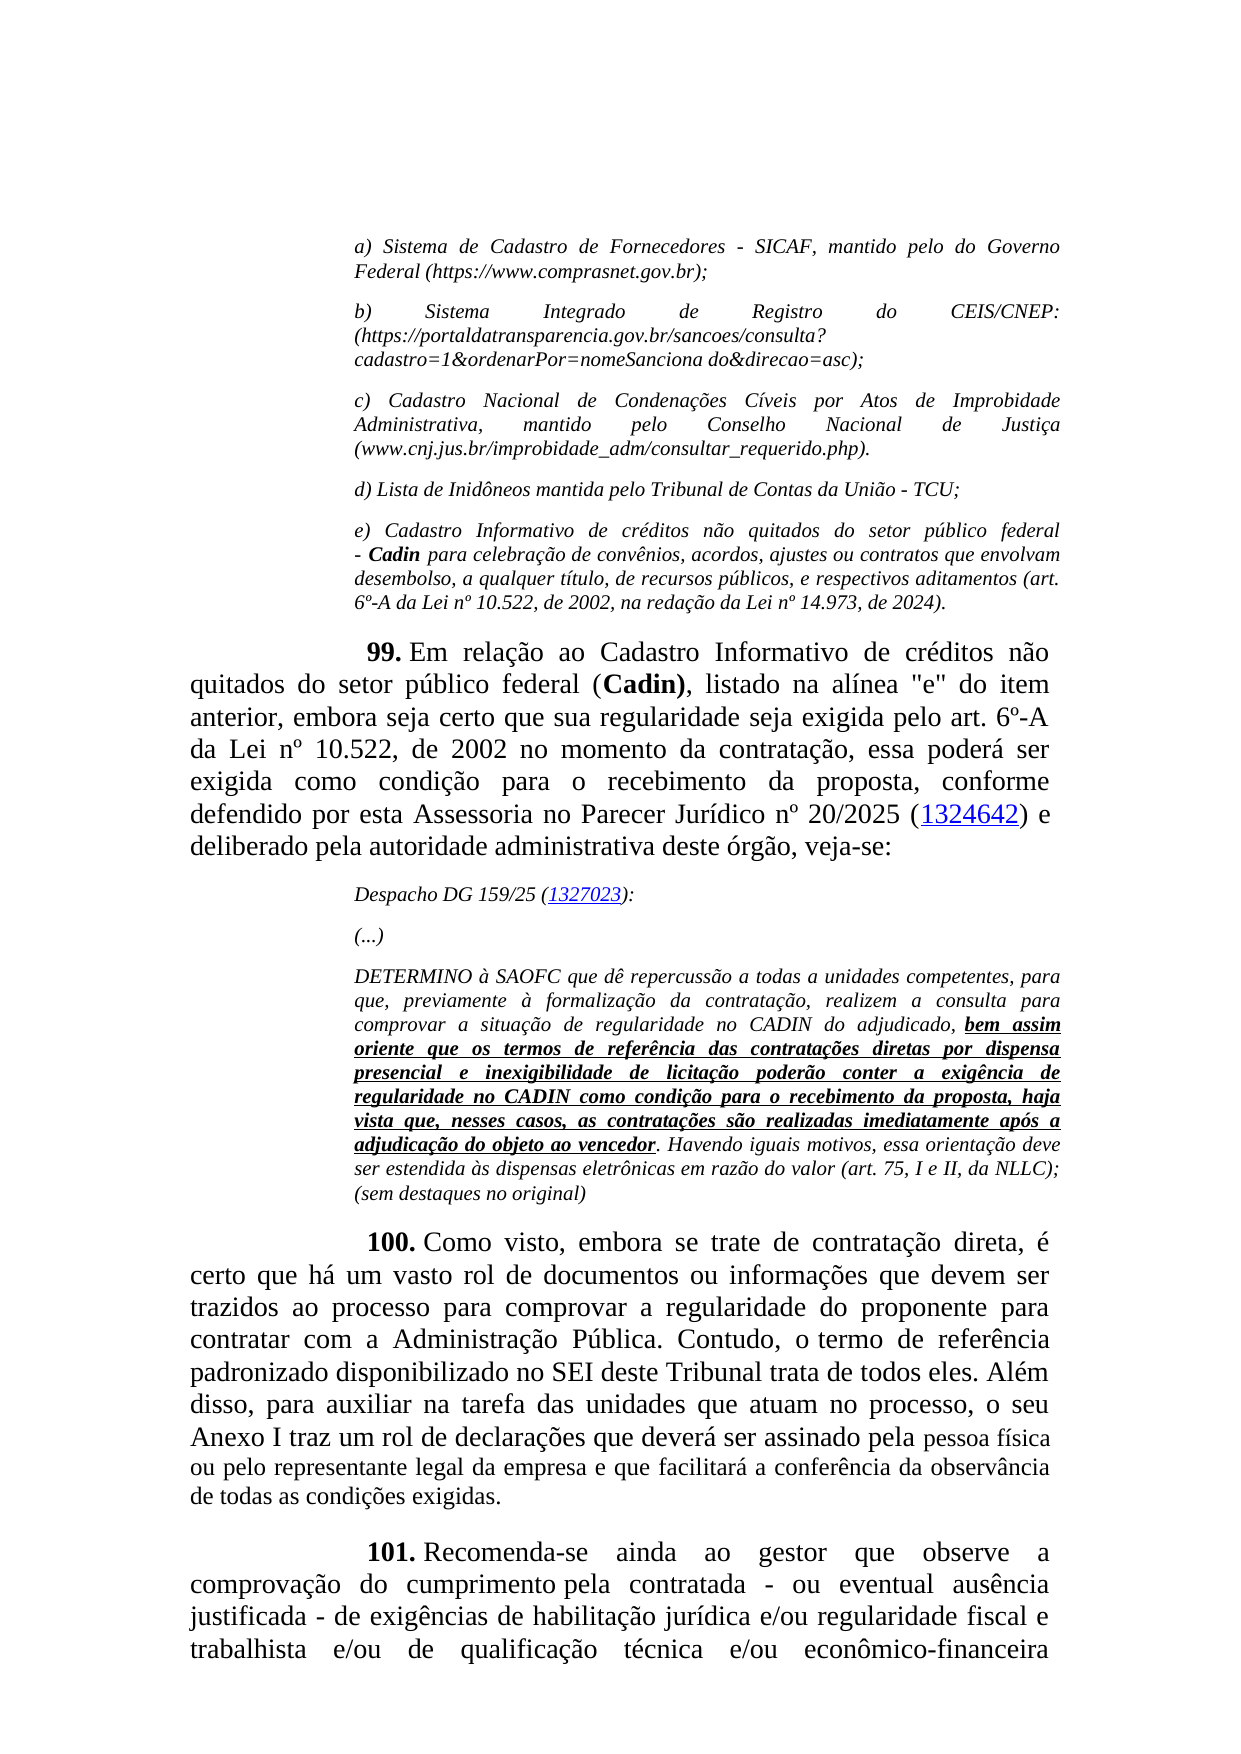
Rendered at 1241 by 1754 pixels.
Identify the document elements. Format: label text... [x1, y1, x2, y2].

text DETERMINO à SAOFC que dê repercussão a todas a unidades competentes, para que, previamente à formalização da contratação, realizem a consulta para comprovar a situação de regularidade no CADIN do adjudicado, bem assim oriente que os termos de referência das contratações diretas por dispensa presencial e inexigibilidade de licitação poderão conter a exigência de regularidade no CADIN como condição para o recebimento da proposta, haja vista que, nesses casos, as contratações são realizadas imediatamente após a adjudicação do objeto ao vencedor. Havendo iguais motivos, essa orientação deve ser estendida às dispensas eletrônicas em razão do valor (art. 75, I e II, da NLLC); (sem destaques no original) [354, 964, 1063, 1204]
text 101. Recomenda-se ainda ao gestor que observe a comprovação do cumprimento pela contratada - ou eventual ausência justificada - de exigências de habilitação jurídica e/ou regularidade fiscal e trabalhista e/ou de qualificação técnica e/ou econômico-financeira [190, 1534, 1051, 1664]
text Despacho DG 159/25 (1327023): [354, 882, 1063, 906]
text 100. Como visto, embora se trate de contratação direta, é certo que há um vasto rol de documentos ou informações que devem ser trazidos ao processo para comprovar a regularidade do proponente para contratar com a Administração Pública. Contudo, o termo de referência padronizado disponibilizado no SEI deste Tribunal trata de todos eles. Além disso, para auxiliar na tarefa das unidades que atuam no processo, o seu Anexo I traz um rol de declarações que deverá ser assinado pela pessoa física ou pelo representante legal da empresa e que facilitará a conferência da observância de todas as condições exigidas. [190, 1225, 1051, 1509]
text 99. Em relação ao Cadastro Informativo de créditos não quitados do setor público federal (Cadin), listado na alínea "e" do item anterior, embora seja certo que sua regularidade seja exigida pelo art. 6º-A da Lei nº 10.522, de 2002 no momento da contratação, essa poderá ser exigida como condição para o recebimento da proposta, conforme defendido por esta Assessoria no Parecer Jurídico nº 20/2025 (1324642) e deliberado pela autoridade administrativa deste órgão, veja-se: [190, 635, 1051, 862]
text c) Cadastro Nacional de Condenações Cíveis por Atos de Improbidade Administrativa, mantido pelo Conselho Nacional de Justiça (www.cnj.jus.br/improbidade_adm/consultar_requerido.php). [354, 388, 1063, 460]
text e) Cadastro Informativo de créditos não quitados do setor público federal - Cadin para celebração de convênios, acordos, ajustes ou contratos que envolvam desembolso, a qualquer título, de recursos públicos, e respectivos aditamentos (art. 6º-A da Lei nº 10.522, de 2002, na redação da Lei nº 14.973, de 2024). [354, 518, 1063, 614]
text (...) [354, 923, 1063, 947]
text d) Lista de Inidôneos mantida pelo Tribunal de Contas da União - TCU; [354, 477, 1063, 501]
text a) Sistema de Cadastro de Fornecedores - SICAF, mantido pelo do Governo Federal (https://www.comprasnet.gov.br); [354, 234, 1063, 283]
text b) Sistema Integrado de Registro do CEIS/CNEP: (https://portaldatransparencia.gov.br/sancoes/consulta?cadastro=1&ordenarPor=nomeSanciona do&direcao=asc); [354, 299, 1063, 371]
